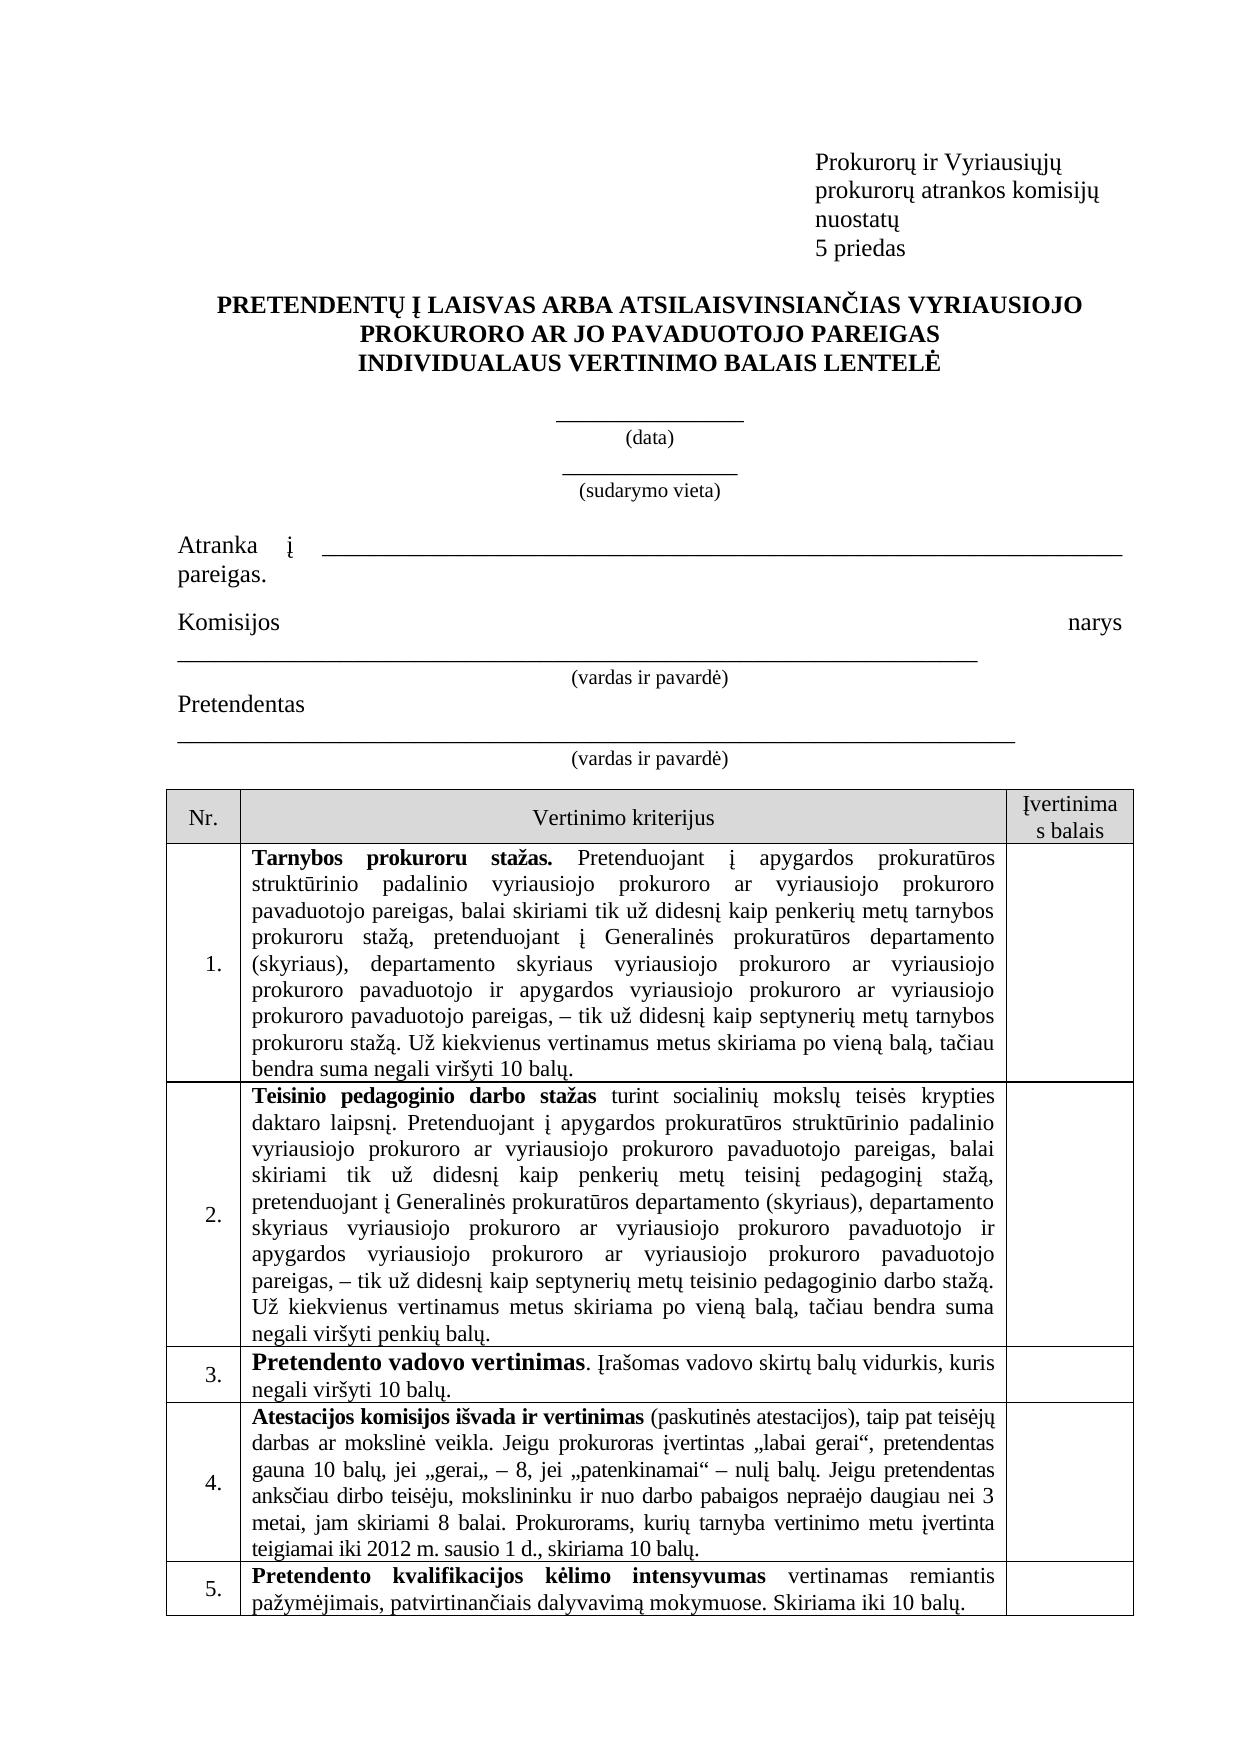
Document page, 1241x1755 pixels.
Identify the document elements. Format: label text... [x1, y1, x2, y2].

text (sudarymo vieta) [177, 478, 1122, 502]
text _______________ [177, 396, 1122, 425]
table_cell [1007, 1403, 1133, 1561]
table_cell 4. [167, 1403, 240, 1561]
text PRETENDENTŲ į laisvas arba atsilaisvinsiančias vyriausiojo prokuroro ar jo pavaduotojo pareigas [177, 291, 1122, 348]
table_cell Teisinio pedagoginio darbo stažas turint socialinių mokslų teisės krypties daktaro laipsnį. Pretenduojant į apygardos prokuratūros struktūrinio padalinio vyriausiojo prokuroro ar vyriausiojo prokuroro pavaduotojo pareigas, balai skiriami tik už didesnį kaip penkerių metų teisinį pedagoginį stažą, pretenduojant į Generalinės prokuratūros departamento (skyriaus), departamento skyriaus vyriausiojo prokuroro ar vyriausiojo prokuroro pavaduotojo ir apygardos vyriausiojo prokuroro ar vyriausiojo prokuroro pavaduotojo pareigas, – tik už didesnį kaip septynerių metų teisinio pedagoginio darbo stažą. Už kiekvienus vertinamus metus skiriama po vieną balą, tačiau bendra suma negali viršyti penkių balų. [241, 1083, 1006, 1346]
table_cell [1007, 844, 1133, 1081]
table_header Įvertinimas balais [1007, 790, 1133, 843]
table_cell 5. [167, 1562, 240, 1615]
text Atranka į ________________________________________________________________ pareigas. [177, 530, 1122, 588]
table_cell Pretendento vadovo vertinimas. Įrašomas vadovo skirtų balų vidurkis, kuris negali viršyti 10 balų. [241, 1347, 1006, 1402]
text Prokurorų ir Vyriausiųjų prokurorų atrankos komisijų nuostatų [815, 147, 1122, 233]
table_cell 2. [167, 1083, 240, 1346]
text (vardas ir pavardė) [177, 664, 1122, 689]
text Pretendentas ___________________________________________________________________ [177, 689, 1122, 746]
text 5 priedas [815, 233, 1122, 262]
text Komisijos narys ________________________________________________________________ [177, 607, 1122, 664]
text ______________ [177, 449, 1122, 478]
text (vardas ir pavardė) [177, 746, 1122, 770]
text (data) [177, 425, 1122, 449]
table_cell [1007, 1562, 1133, 1615]
table_header Vertinimo kriterijus [241, 790, 1006, 843]
table_cell [1007, 1083, 1133, 1346]
table_cell Tarnybos prokuroru stažas. Pretenduojant į apygardos prokuratūros struktūrinio padalinio vyriausiojo prokuroro ar vyriausiojo prokuroro pavaduotojo pareigas, balai skiriami tik už didesnį kaip penkerių metų tarnybos prokuroru stažą, pretenduojant į Generalinės prokuratūros departamento (skyriaus), departamento skyriaus vyriausiojo prokuroro ar vyriausiojo prokuroro pavaduotojo ir apygardos vyriausiojo prokuroro ar vyriausiojo prokuroro pavaduotojo pareigas, – tik už didesnį kaip septynerių metų tarnybos prokuroru stažą. Už kiekvienus vertinamus metus skiriama po vieną balą, tačiau bendra suma negali viršyti 10 balų. [241, 844, 1006, 1081]
table_cell 3. [167, 1347, 240, 1402]
table_header Nr. [167, 790, 240, 843]
table_cell 1. [167, 844, 240, 1081]
text INDIVIDUALAUS VERTINIMO BALAIS LENTELĖ [177, 348, 1122, 377]
table_cell Pretendento kvalifikacijos kėlimo intensyvumas vertinamas remiantis pažymėjimais, patvirtinančiais dalyvavimą mokymuose. Skiriama iki 10 balų. [241, 1562, 1006, 1615]
table_cell Atestacijos komisijos išvada ir vertinimas (paskutinės atestacijos), taip pat teisėjų darbas ar mokslinė veikla. Jeigu prokuroras įvertintas „labai gerai“, pretendentas gauna 10 balų, jei „gerai„ – 8, jei „patenkinamai“ – nulį balų. Jeigu pretendentas anksčiau dirbo teisėju, mokslininku ir nuo darbo pabaigos nepraėjo daugiau nei 3 metai, jam skiriami 8 balai. Prokurorams, kurių tarnyba vertinimo metu įvertinta teigiamai iki 2012 m. sausio 1 d., skiriama 10 balų. [241, 1403, 1006, 1561]
table_cell [1007, 1347, 1133, 1402]
